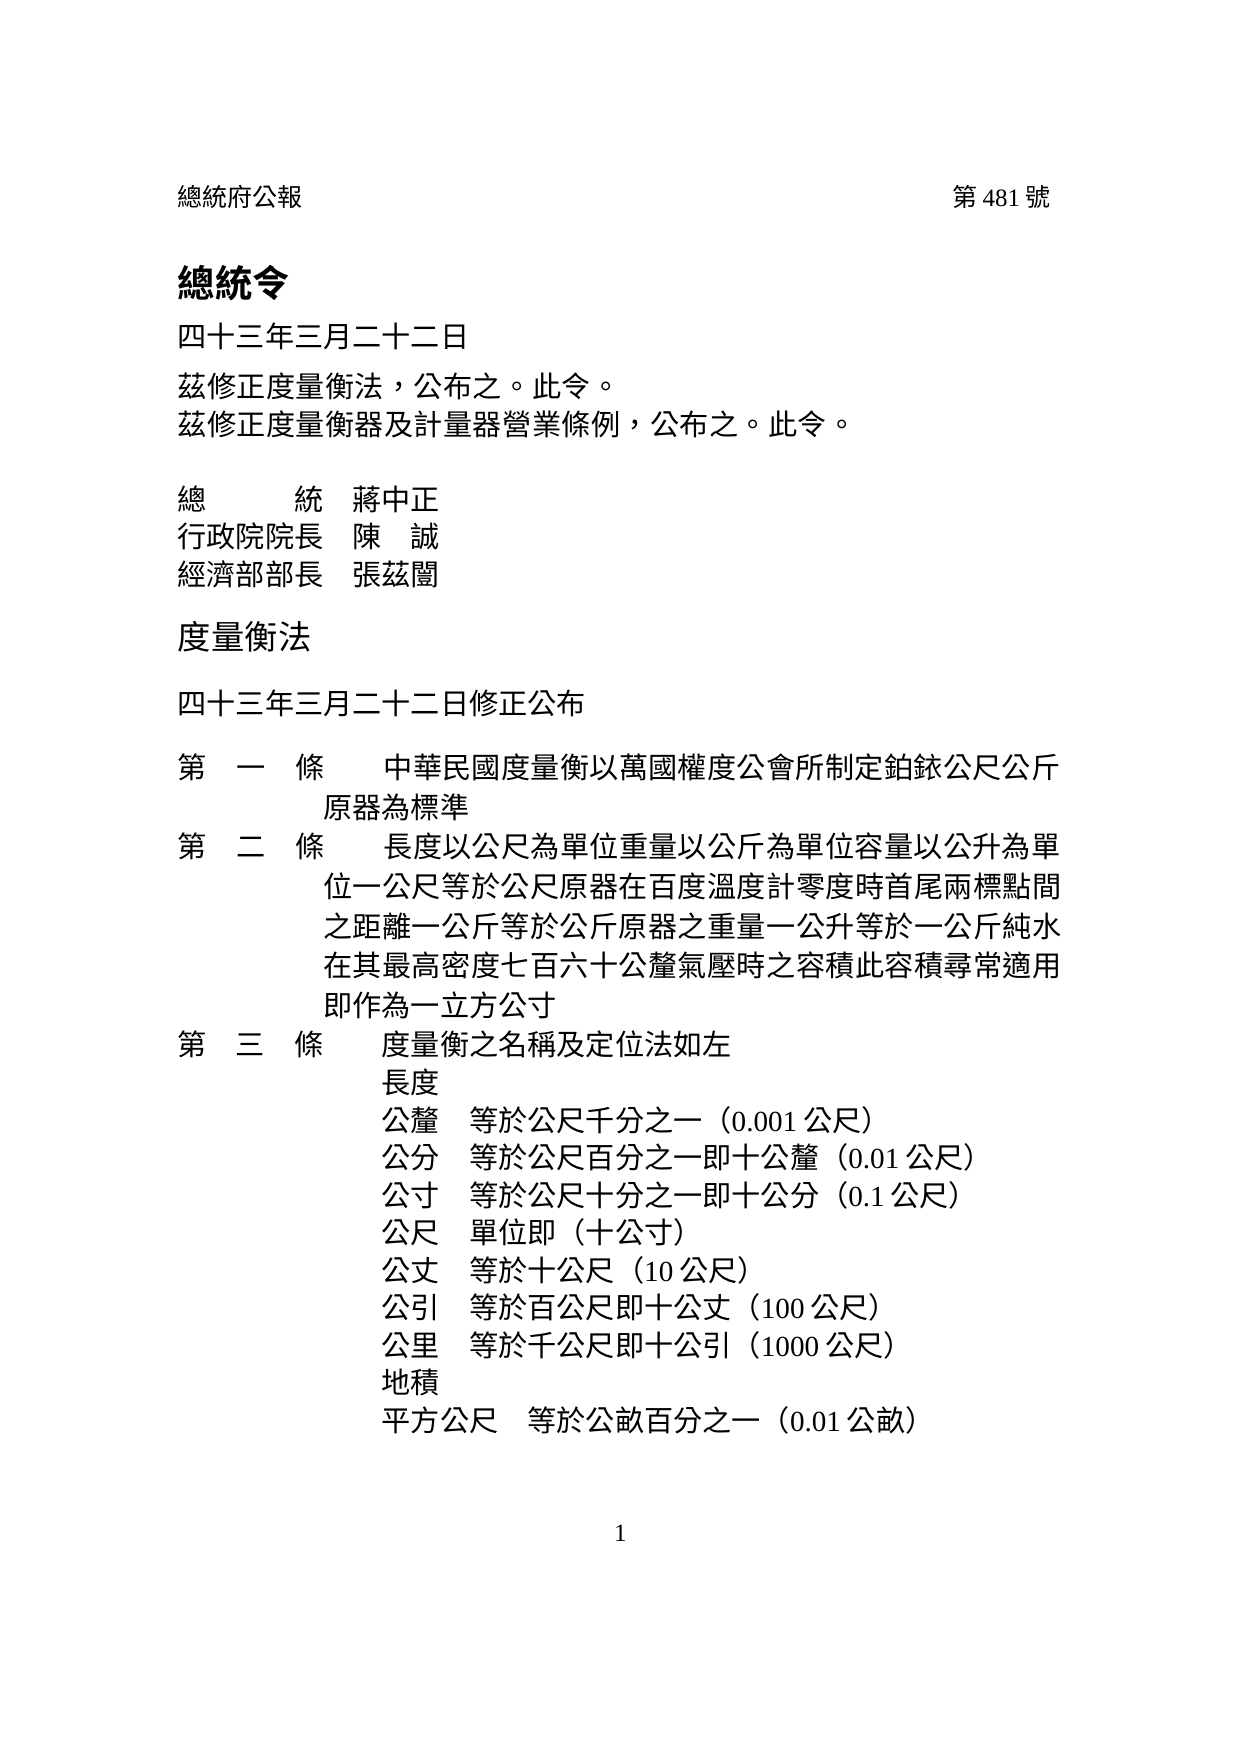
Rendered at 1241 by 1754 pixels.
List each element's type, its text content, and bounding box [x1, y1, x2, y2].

text 度量衡法 [177, 618, 1063, 657]
text 茲修正度量衡器及計量器營業條例，公布之。此令。 [177, 405, 1063, 443]
text 公引 等於百公尺即十公丈（100公尺） [323, 1289, 1063, 1326]
text 地積 [323, 1364, 1063, 1401]
text 第 三 條 度量衡之名稱及定位法如左 [177, 1024, 1063, 1064]
text 第 一 條 中華民國度量衡以萬國權度公會所制定鉑銥公尺公斤原器為標準 [177, 747, 1063, 826]
text 公丈 等於十公尺（10公尺） [323, 1251, 1063, 1289]
text 行政院院長 陳 誠 [177, 518, 1063, 555]
text 第 二 條 長度以公尺為單位重量以公斤為單位容量以公升為單位一公尺等於公尺原器在百度溫度計零度時首尾兩標點間之距離一公斤等於公斤原器之重量一公升等於一公斤純水在其最高密度七百六十公釐氣壓時之容積此容積尋常適用即作為一立方公寸 [177, 826, 1063, 1024]
text 公里 等於千公尺即十公引（1000公尺） [323, 1326, 1063, 1364]
text 公釐 等於公尺千分之一（0.001公尺） [323, 1101, 1063, 1139]
text 四十三年三月二十二日 [177, 318, 1063, 355]
text 公尺 單位即（十公寸） [323, 1214, 1063, 1251]
text 四十三年三月二十二日修正公布 [177, 682, 1063, 722]
text 經濟部部長 張茲闓 [177, 555, 1063, 593]
text 茲修正度量衡法，公布之。此令。 [177, 368, 1063, 405]
text 長度 [323, 1064, 1063, 1101]
text 總 統 蔣中正 [177, 480, 1063, 518]
text 總統令 [177, 266, 1063, 305]
text 公寸 等於公尺十分之一即十公分（0.1公尺） [323, 1176, 1063, 1214]
text 公分 等於公尺百分之一即十公釐（0.01公尺） [323, 1139, 1063, 1176]
text 平方公尺 等於公畝百分之一（0.01公畝） [323, 1401, 1063, 1439]
